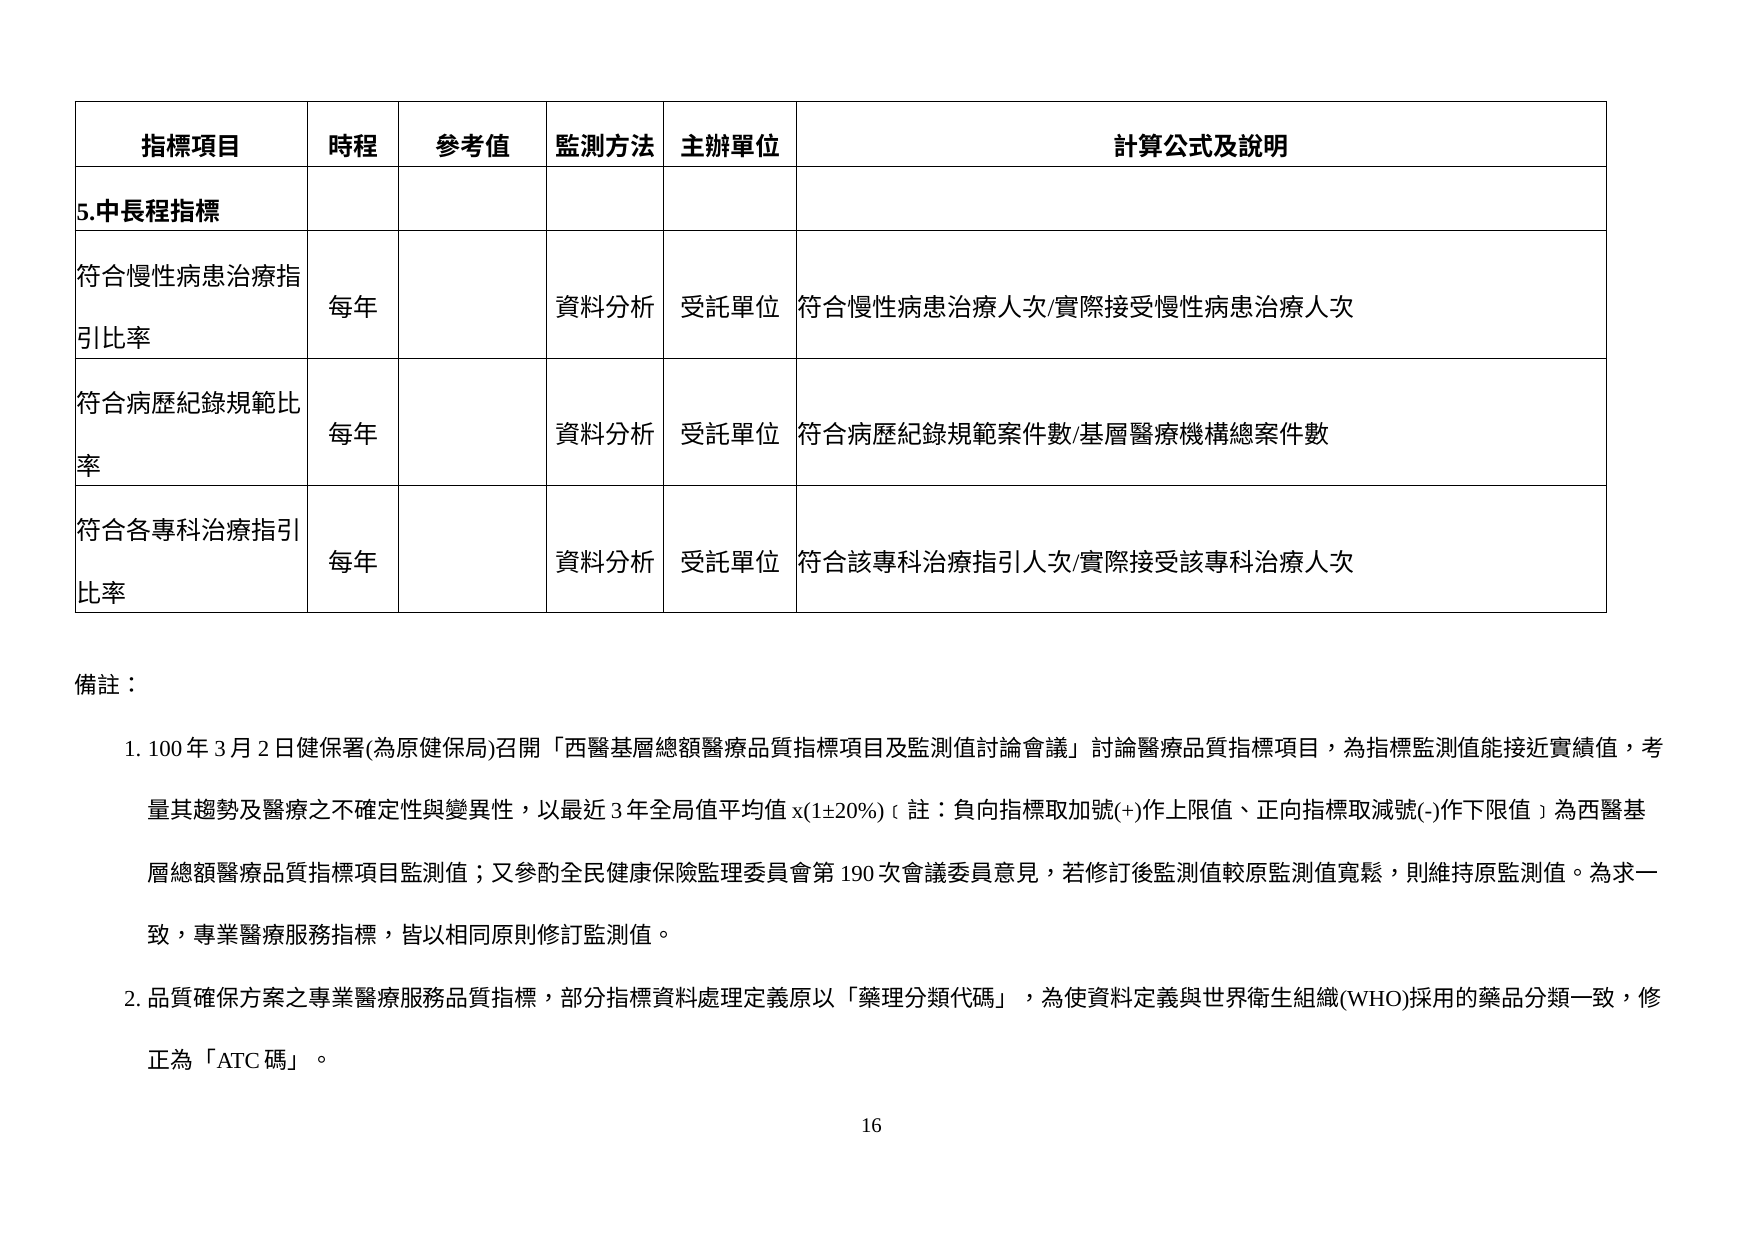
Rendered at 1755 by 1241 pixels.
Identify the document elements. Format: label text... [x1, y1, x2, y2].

table_cell 符合慢性病患治療人次/實際接受慢性病患治療人次 [797, 231, 1606, 358]
text 備註： [74, 642, 1668, 704]
table_header 參考值 [399, 102, 546, 166]
table_cell 每年 [308, 486, 398, 612]
table_cell 5.中長程指標 [76, 167, 307, 230]
table_cell 符合該專科治療指引人次/實際接受該專科治療人次 [797, 486, 1606, 612]
table_cell [308, 167, 398, 230]
table_cell 受託單位 [664, 231, 796, 358]
table_cell 符合慢性病患治療指 引比率 [76, 231, 307, 358]
table_cell [399, 167, 546, 230]
table_cell 符合病歷紀錄規範案件數/基層醫療機構總案件數 [797, 359, 1606, 485]
table_cell 符合病歷紀錄規範比率 [76, 359, 307, 485]
table_cell [399, 231, 546, 358]
table_cell 每年 [308, 359, 398, 485]
table_cell [664, 167, 796, 230]
table_cell 受託單位 [664, 359, 796, 485]
table_header 時程 [308, 102, 398, 166]
table_cell 符合各專科治療指引比率 [76, 486, 307, 612]
table_header 計算公式及說明 [797, 102, 1606, 166]
table_header 指標項目 [76, 102, 307, 166]
table_cell 資料分析 [547, 359, 663, 485]
table_cell [797, 167, 1606, 230]
table_cell [399, 359, 546, 485]
list 品質確保方案之專業醫療服務品質指標，部分指標資料處理定義原以「藥理分類代碼」，為使資料定義與世界衛生組織(WHO)採用的藥品分類一致，修正為「ATC碼」。 [124, 954, 1668, 1079]
table_header 主辦單位 [664, 102, 796, 166]
table_cell [399, 486, 546, 612]
list 100年3月2日健保署(為原健保局)召開「西醫基層總額醫療品質指標項目及監測值討論會議」討論醫療品質指標項目，為指標監測值能接近實績值，考量其趨勢及醫療之不確定性與變異性，以最近3年全局值平均值x(1±20%)﹝註：負向指標取加號(+)作上限值、正向指標取減號(-)作下限值﹞為西醫基層總額醫療品質指標項目監測值；又參酌全民健康保險監理委員會第190次會議委員意見，若修訂後監測值較原監測值寬鬆，則維持原監測值。為求一致，專業醫療服務指標，皆以相同原則修訂監測值。 [124, 704, 1668, 954]
table_cell 受託單位 [664, 486, 796, 612]
table_cell [547, 167, 663, 230]
table_cell 資料分析 [547, 231, 663, 358]
table_cell 每年 [308, 231, 398, 358]
table_header 監測方法 [547, 102, 663, 166]
table_cell 資料分析 [547, 486, 663, 612]
